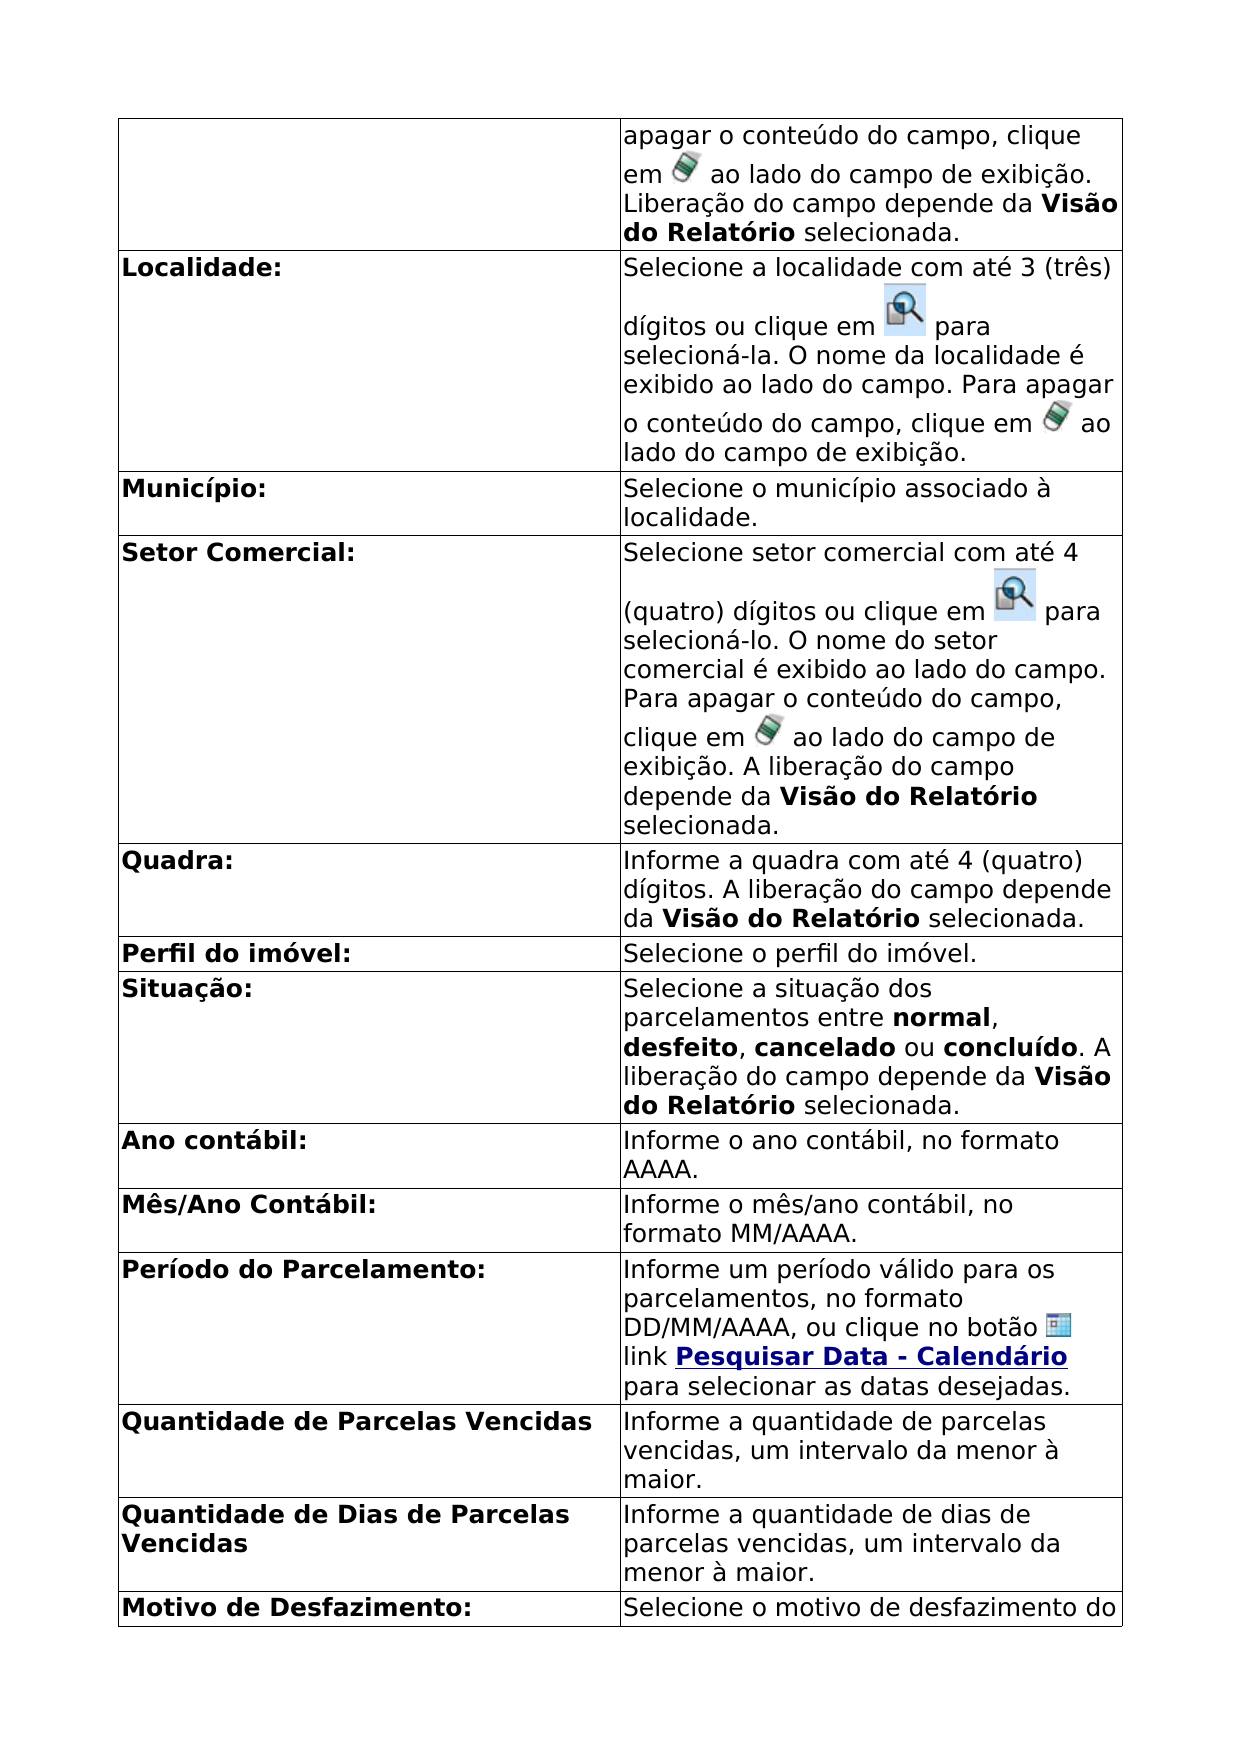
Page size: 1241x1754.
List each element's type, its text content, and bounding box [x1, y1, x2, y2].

table_cell Informe o mês/ano contábil, no formato MM/AAAA. [621, 1189, 1122, 1252]
picture [993, 567, 1037, 621]
table_cell Selecione o perfil do imóvel. [621, 937, 1122, 971]
table_cell Selecione o motivo de desfazimento do [621, 1592, 1122, 1626]
table_cell apagar o conteúdo do campo, clique em ao lado do campo de exibição. Liberação do campo depende da Visão do Relatório selecionada. [621, 119, 1122, 250]
table_cell Informe a quadra com até 4 (quatro) dígitos. A liberação do campo depende da Visão do Relatório selecionada. [621, 844, 1122, 936]
table_cell Informe a quantidade de parcelas vencidas, um intervalo da menor à maior. [621, 1405, 1122, 1497]
picture [1041, 400, 1073, 433]
table_cell Quantidade de Parcelas Vencidas [119, 1405, 620, 1497]
table_cell Quantidade de Dias de Parcelas Vencidas [119, 1498, 620, 1591]
table_cell Situação: [119, 972, 620, 1123]
table_cell Mês/Ano Contábil: [119, 1189, 620, 1252]
table_cell Motivo de Desfazimento: [119, 1592, 620, 1626]
table_cell [119, 119, 620, 250]
table_cell Selecione a situação dos parcelamentos entre normal, desfeito, cancelado ou concluído. A liberação do campo depende da Visão do Relatório selecionada. [621, 972, 1122, 1123]
table_cell Ano contábil: [119, 1124, 620, 1187]
picture [753, 713, 785, 747]
table_cell Setor Comercial: [119, 536, 620, 843]
table_cell Quadra: [119, 844, 620, 936]
table_cell Informe um período válido para os parcelamentos, no formato DD/MM/AAAA, ou clique no botão link Pesquisar Data - Calendário para selecionar as datas desejadas. [621, 1253, 1122, 1404]
table_cell Período do Parcelamento: [119, 1253, 620, 1404]
picture [884, 282, 927, 336]
table_cell Perfil do imóvel: [119, 937, 620, 971]
table_cell Selecione setor comercial com até 4 (quatro) dígitos ou clique em para selecioná-lo. O nome do setor comercial é exibido ao lado do campo. Para apagar o conteúdo do campo, clique em ao lado do campo de exibição. A liberação do campo depende da Visão do Relatório selecionada. [621, 536, 1122, 843]
table_cell Localidade: [119, 251, 620, 471]
table_cell Informe o ano contábil, no formato AAAA. [621, 1124, 1122, 1187]
table_cell Selecione o município associado à localidade. [621, 472, 1122, 535]
picture [1046, 1313, 1072, 1337]
picture [670, 150, 702, 184]
table_cell Selecione a localidade com até 3 (três) dígitos ou clique em para selecioná-la. O nome da localidade é exibido ao lado do campo. Para apagar o conteúdo do campo, clique em ao lado do campo de exibição. [621, 251, 1122, 471]
table_cell Informe a quantidade de dias de parcelas vencidas, um intervalo da menor à maior. [621, 1498, 1122, 1591]
table_cell Município: [119, 472, 620, 535]
